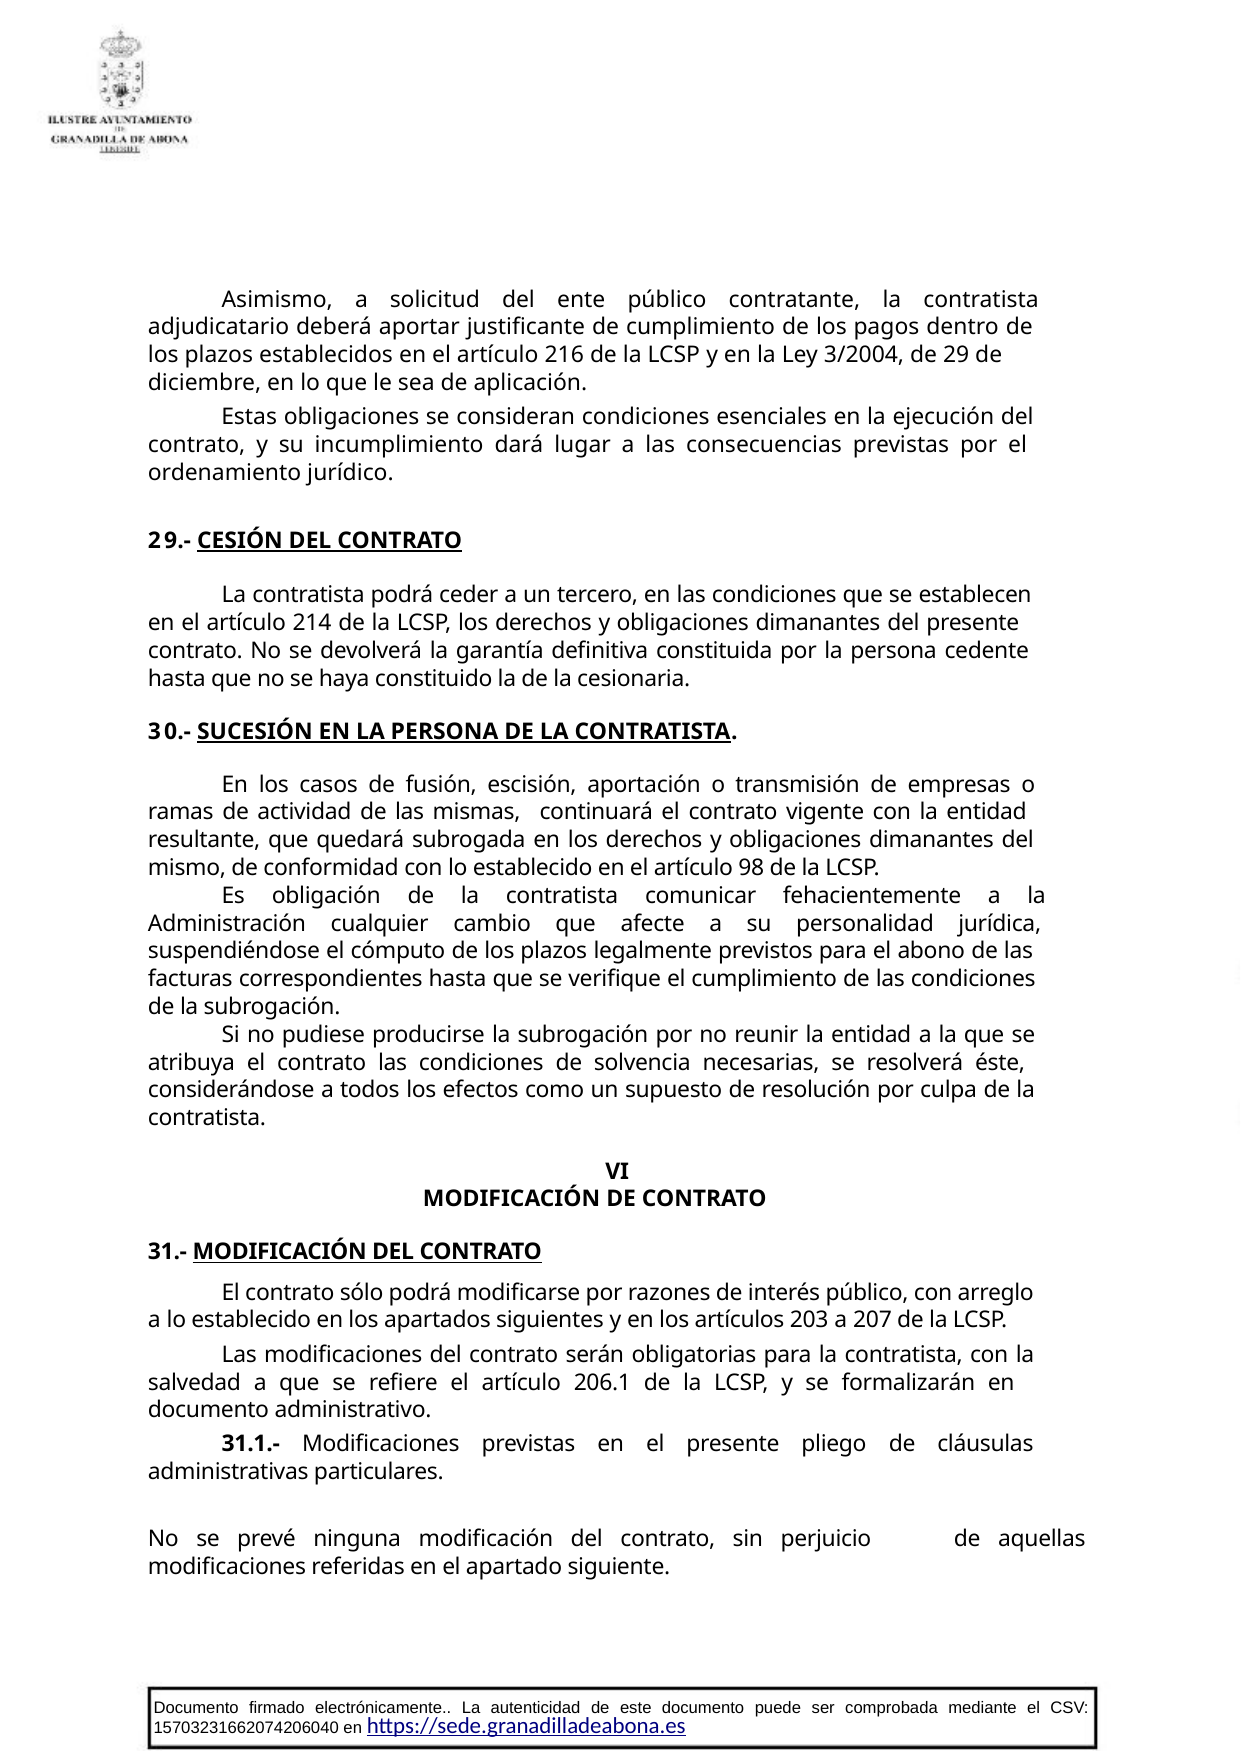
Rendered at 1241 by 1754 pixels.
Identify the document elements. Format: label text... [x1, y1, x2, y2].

text documento administrativo. [148, 1396, 1118, 1423]
text La contratista podrá ceder a un tercero, en las condiciones que se establecen [221, 581, 1118, 608]
text contrato. No se devolverá la garantía definitiva constituida por la persona cedente [148, 636, 1118, 664]
text a lo establecido en los apartados siguientes y en los artículos 203 a 207 de la LCSP. [148, 1306, 1118, 1333]
text Las modificaciones del contrato serán obligatorias para la contratista, con la [221, 1340, 1118, 1368]
text Es obligación de la contratista comunicar fehacientemente a la [221, 881, 1118, 909]
text Estas obligaciones se consideran condiciones esenciales en la ejecución del [221, 402, 1117, 430]
text modificaciones referidas en el apartado siguiente. [148, 1552, 940, 1580]
text contratista. [148, 1103, 1118, 1131]
text 3 [148, 717, 164, 745]
text diciembre, en lo que le sea de aplicación. [148, 368, 1117, 396]
text ramas de actividad de las mismas, continuará el contrato vigente con la entidad [148, 798, 1118, 825]
text MODIFICACIÓN DE CONTRATO [423, 1185, 842, 1212]
text 2 [148, 526, 164, 554]
text No se prevé ninguna modificación del contrato, sin perjuicio [148, 1524, 940, 1552]
text Si no pudiese producirse la subrogación por no reunir la entidad a la que se [221, 1020, 1118, 1048]
text 15703231662074206040 en https://sede.granadilladeabona.es [153, 1718, 1113, 1737]
text de la subrogación. [148, 992, 1118, 1020]
text considerándose a todos los efectos como un supuesto de resolución por culpa de la [148, 1076, 1118, 1103]
text suspendiéndose el cómputo de los plazos legalmente previstos para el abono de las [148, 937, 1118, 964]
text en el artículo 214 de la LCSP, los derechos y obligaciones dimanantes del presente [148, 608, 1118, 636]
text resultante, que quedará subrogada en los derechos y obligaciones dimanantes del [148, 825, 1118, 853]
text El contrato sólo podrá modificarse por razones de interés público, con arreglo [221, 1278, 1118, 1306]
text mismo, de conformidad con lo establecido en el artículo 98 de la LCSP. [148, 853, 1118, 881]
text hasta que no se haya constituido la de la cesionaria. [148, 664, 1118, 692]
text los plazos establecidos en el artículo 216 de la LCSP y en la Ley 3/2004, de 29 de [148, 340, 1117, 368]
text salvedad a que se refiere el artículo 206.1 de la LCSP, y se formalizarán en [148, 1368, 1118, 1396]
text adjudicatario deberá aportar justificante de cumplimiento de los pagos dentro de [148, 313, 1117, 340]
text 0.- SUCESIÓN EN LA PERSONA DE LA CONTRATISTA. [164, 717, 865, 745]
text 31.1.- Modificaciones previstas en el presente pliego de cláusulas [221, 1430, 1118, 1457]
text 31.- MODIFICACIÓN DEL CONTRATO [148, 1238, 633, 1265]
text Administración cualquier cambio que afecte a su personalidad jurídica, [148, 909, 1118, 937]
text de aquellas [954, 1524, 1118, 1552]
text Asimismo, a solicitud del ente público contratante, la contratista [221, 285, 1117, 313]
text VI [605, 1157, 641, 1185]
text ordenamiento jurídico. [148, 458, 1117, 486]
text contrato, y su incumplimiento dará lugar a las consecuencias previstas por el [148, 430, 1117, 458]
text facturas correspondientes hasta que se verifique el cumplimiento de las condiciones [148, 964, 1118, 992]
text administrativas particulares. [148, 1457, 492, 1485]
text En los casos de fusión, escisión, aportación o transmisión de empresas o [221, 770, 1118, 798]
text atribuya el contrato las condiciones de solvencia necesarias, se resolverá éste, [148, 1048, 1118, 1076]
text 9.- CESIÓN DEL CONTRATO [164, 526, 539, 554]
text Documento firmado electrónicamente.. La autenticidad de este documento puede ser comprobada mediante el CSV: [153, 1699, 1113, 1718]
